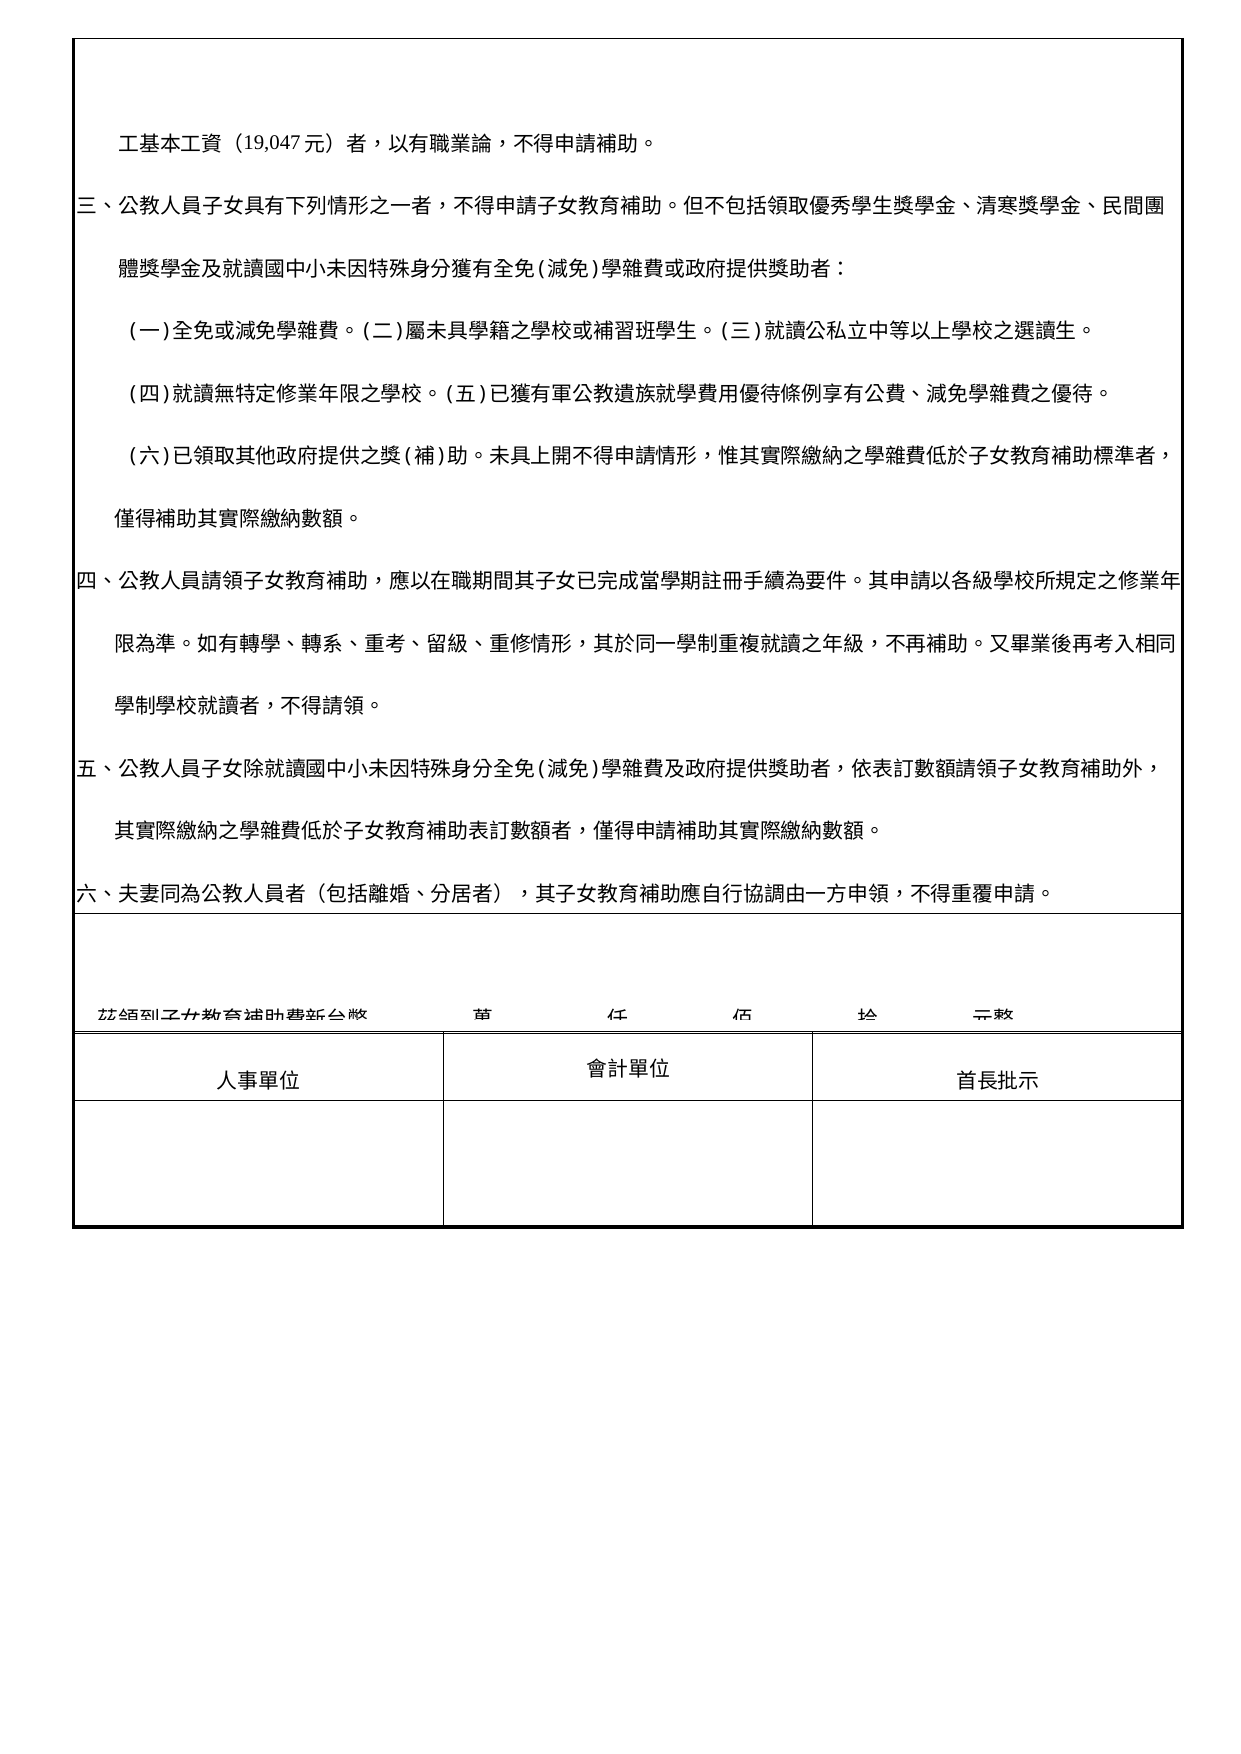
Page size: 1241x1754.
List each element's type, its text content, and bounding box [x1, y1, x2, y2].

table_cell 茲領到子女教育補助費新台幣 萬 仟 佰 拾 元整 此 據 經領人 (簽名或蓋章) 年 月 日 [75, 914, 1181, 1031]
table_cell 會計單位 [444, 1034, 812, 1100]
table_cell [75, 1101, 443, 1225]
table_cell [813, 1101, 1181, 1225]
table_cell 首長批示 [813, 1034, 1181, 1100]
table_cell 人事單位 [75, 1034, 443, 1100]
table_cell 工基本工資（19,047元）者，以有職業論，不得申請補助。 三、公教人員子女具有下列情形之一者，不得申請子女教育補助。但不包括領取優秀學生獎學金、清寒獎學金、民間團體獎學金及就讀國中小未因特殊身分獲有全免(減免)學雜費或政府提供獎助者： (一)全免或減免學雜費。(二)屬未具學籍之學校或補習班學生。(三)就讀公私立中等以上學校之選讀生。 (四)就讀無特定修業年限之學校。(五)已獲有軍公教遺族就學費用優待條例享有公費、減免學雜費之優待。 (六)已領取其他政府提供之獎(補)助。未具上開不得申請情形，惟其實際繳納之學雜費低於子女教育補助標準者，僅得補助其實際繳納數額。 四、公教人員請領子女教育補助，應以在職期間其子女已完成當學期註冊手續為要件。其申請以各級學校所規定之修業年限為準。如有轉學、轉系、重考、留級、重修情形，其於同一學制重複就讀之年級，不再補助。又畢業後再考入相同學制學校就讀者，不得請領。 五、公教人員子女除就讀國中小未因特殊身分全免(減免)學雜費及政府提供獎助者，依表訂數額請領子女教育補助外，其實際繳納之學雜費低於子女教育補助表訂數額者，僅得申請補助其實際繳納數額。 六、夫妻同為公教人員者（包括離婚、分居者），其子女教育補助應自行協調由一方申領，不得重覆申請。 [75, 39, 1181, 913]
table_cell [444, 1101, 812, 1225]
